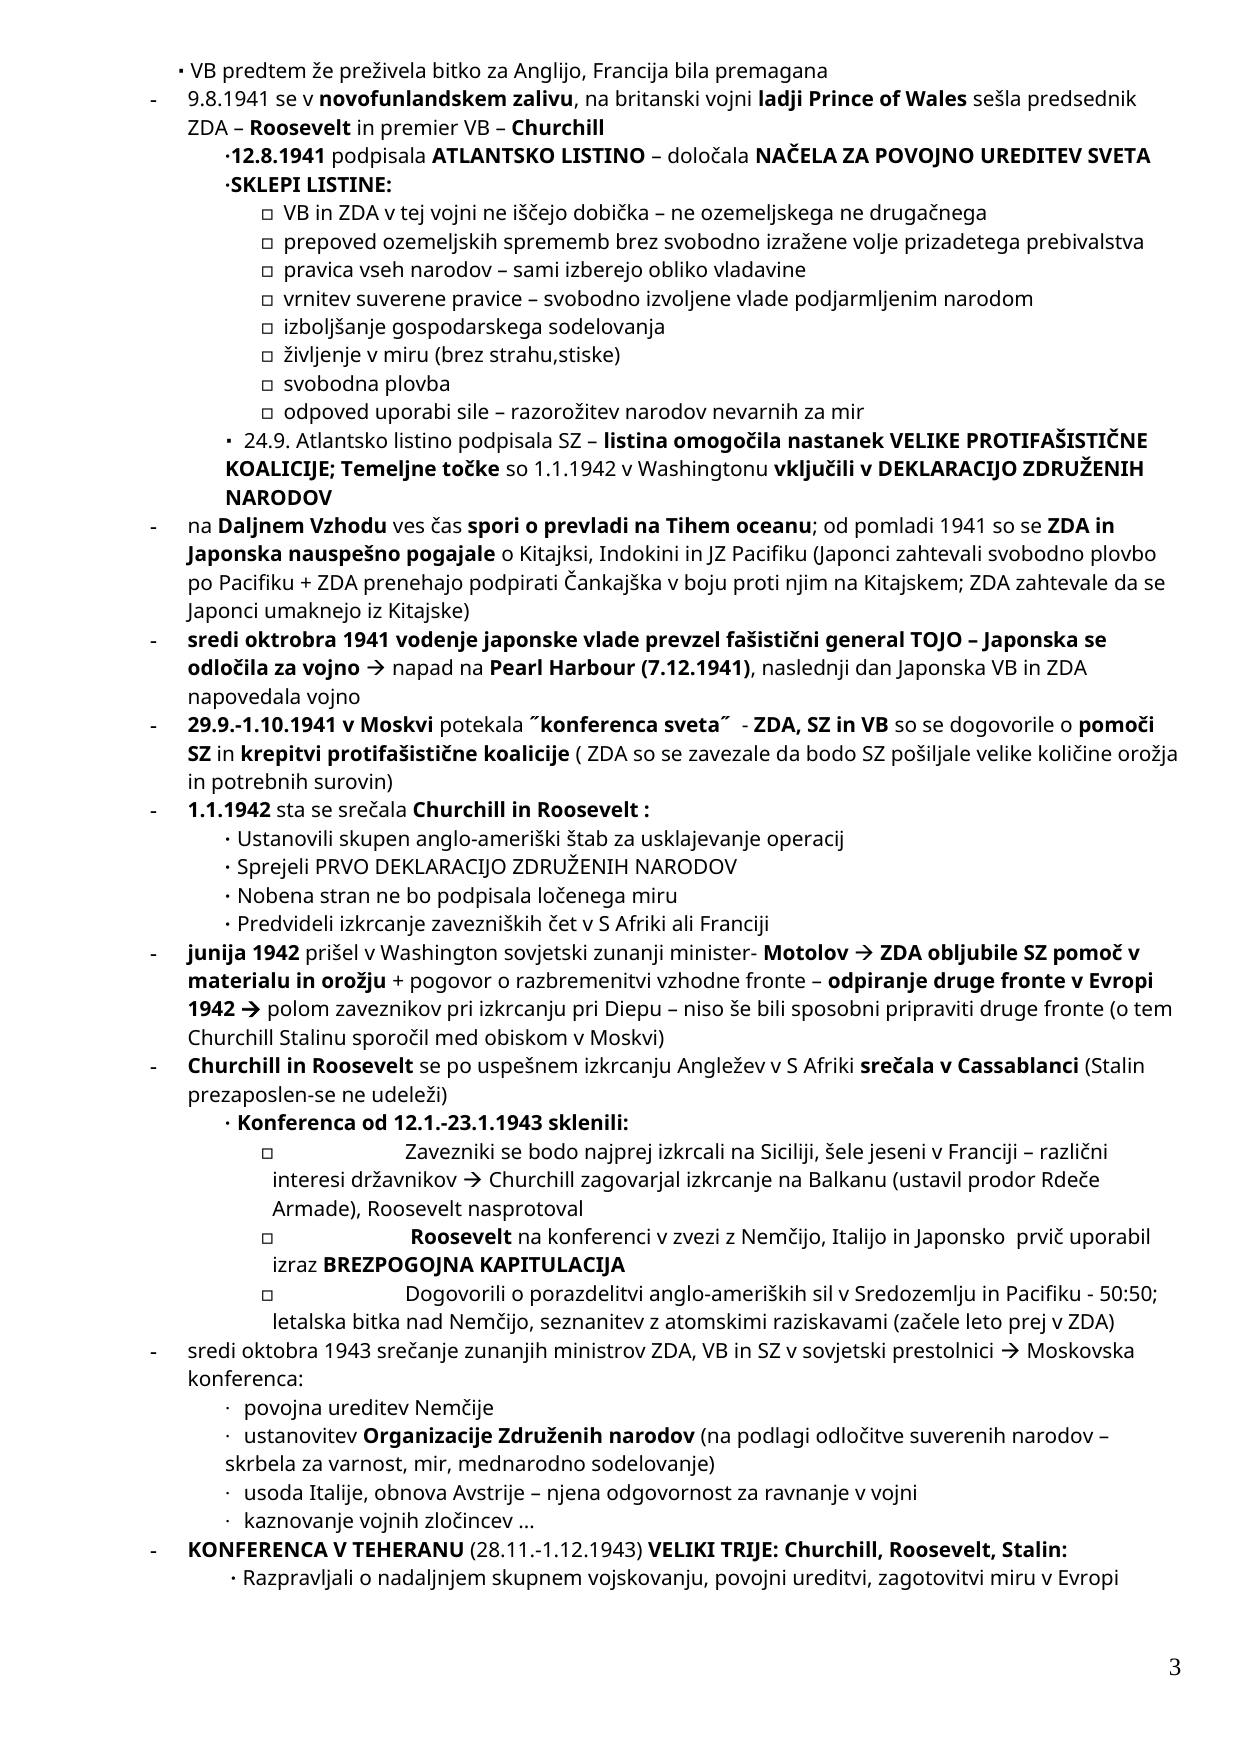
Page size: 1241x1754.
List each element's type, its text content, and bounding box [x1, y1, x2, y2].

list junija 1942 prišel v Washington sovjetski zunanji minister- Motolov  ZDA obljubile SZ pomoč v materialu in orožju + pogovor o razbremenitvi vzhodne fronte – odpiranje druge fronte v Evropi 1942  polom zaveznikov pri izkrcanju pri Diepu – niso še bili sposobni pripraviti druge fronte (o tem Churchill Stalinu sporočil med obiskom v Moskvi) [150, 938, 1181, 1051]
list pravica vseh narodov – sami izberejo obliko vladavine [260, 255, 1181, 284]
list ustanovitev Organizacije Združenih narodov (na podlagi odločitve suverenih narodov – skrbela za varnost, mir, mednarodno sodelovanje) [225, 1421, 1181, 1478]
list Zavezniki se bodo najprej izkrcali na Siciliji, šele jeseni v Franciji – različni interesi državnikov  Churchill zagovarjal izkrcanje na Balkanu (ustavil prodor Rdeče Armade), Roosevelt nasprotoval [260, 1137, 1181, 1222]
list SKLEPI LISTINE: [225, 170, 1181, 198]
list kaznovanje vojnih zločincev … [225, 1506, 1181, 1535]
text ∙ VB predtem že preživela bitko za Anglijo, Francija bila premagana [150, 56, 1181, 84]
list prepoved ozemeljskih sprememb brez svobodno izražene volje prizadetega prebivalstva [260, 227, 1181, 255]
list Dogovorili o porazdelitvi anglo-ameriških sil v Sredozemlju in Pacifiku - 50:50; letalska bitka nad Nemčijo, seznanitev z atomskimi raziskavami (začele leto prej v ZDA) [260, 1279, 1181, 1336]
list 1.1.1942 sta se srečala Churchill in Roosevelt : [150, 796, 1181, 824]
text ∙ 24.9. Atlantsko listino podpisala SZ – listina omogočila nastanek VELIKE PROTIFAŠISTIČNE KOALICIJE; Temeljne točke so 1.1.1942 v Washingtonu vključili v DEKLARACIJO ZDRUŽENIH NARODOV [225, 426, 1181, 511]
list Razpravljali o nadaljnjem skupnem vojskovanju, povojni ureditvi, zagotovitvi miru v Evropi [231, 1563, 1181, 1592]
list povojna ureditev Nemčije [225, 1393, 1181, 1421]
list 29.9.-1.10.1941 v Moskvi potekala ˝konferenca sveta˝ - ZDA, SZ in VB so se dogovorile o pomoči SZ in krepitvi protifašistične koalicije ( ZDA so se zavezale da bodo SZ pošiljale velike količine orožja in potrebnih surovin) [150, 710, 1181, 796]
list odpoved uporabi sile – razorožitev narodov nevarnih za mir [260, 397, 1181, 426]
list na Daljnem Vzhodu ves čas spori o prevladi na Tihem oceanu; od pomladi 1941 so se ZDA in Japonska nauspešno pogajale o Kitajksi, Indokini in JZ Pacifiku (Japonci zahtevali svobodno plovbo po Pacifiku + ZDA prenehajo podpirati Čankajška v boju proti njim na Kitajskem; ZDA zahtevale da se Japonci umaknejo iz Kitajske) [150, 511, 1181, 625]
list KONFERENCA V TEHERANU (28.11.-1.12.1943) VELIKI TRIJE: Churchill, Roosevelt, Stalin: [150, 1535, 1181, 1563]
list vrnitev suverene pravice – svobodno izvoljene vlade podjarmljenim narodom [260, 284, 1181, 312]
list VB in ZDA v tej vojni ne iščejo dobička – ne ozemeljskega ne drugačnega [260, 198, 1181, 227]
list 9.8.1941 se v novofunlandskem zalivu, na britanski vojni ladji Prince of Wales sešla predsednik ZDA – Roosevelt in premier VB – Churchill [150, 84, 1181, 141]
list izboljšanje gospodarskega sodelovanja [260, 312, 1181, 341]
list Konferenca od 12.1.-23.1.1943 sklenili: [225, 1108, 1181, 1137]
list Ustanovili skupen anglo-ameriški štab za usklajevanje operacij [225, 824, 1181, 852]
list 12.8.1941 podpisala ATLANTSKO LISTINO – določala NAČELA ZA POVOJNO UREDITEV SVETA [225, 141, 1181, 170]
list Sprejeli PRVO DEKLARACIJO ZDRUŽENIH NARODOV [225, 852, 1181, 881]
list Churchill in Roosevelt se po uspešnem izkrcanju Angležev v S Afriki srečala v Cassablanci (Stalin prezaposlen-se ne udeleži) [150, 1051, 1181, 1108]
list usoda Italije, obnova Avstrije – njena odgovornost za ravnanje v vojni [225, 1478, 1181, 1506]
list sredi oktrobra 1941 vodenje japonske vlade prevzel fašistični general TOJO – Japonska se odločila za vojno  napad na Pearl Harbour (7.12.1941), naslednji dan Japonska VB in ZDA napovedala vojno [150, 625, 1181, 710]
list Predvideli izkrcanje zavezniških čet v S Afriki ali Franciji [225, 909, 1181, 938]
list Nobena stran ne bo podpisala ločenega miru [225, 881, 1181, 909]
list svobodna plovba [260, 369, 1181, 397]
list življenje v miru (brez strahu,stiske) [260, 341, 1181, 369]
list sredi oktobra 1943 srečanje zunanjih ministrov ZDA, VB in SZ v sovjetski prestolnici  Moskovska konferenca: [150, 1336, 1181, 1393]
list Roosevelt na konferenci v zvezi z Nemčijo, Italijo in Japonsko prvič uporabil izraz BREZPOGOJNA KAPITULACIJA [260, 1222, 1181, 1279]
